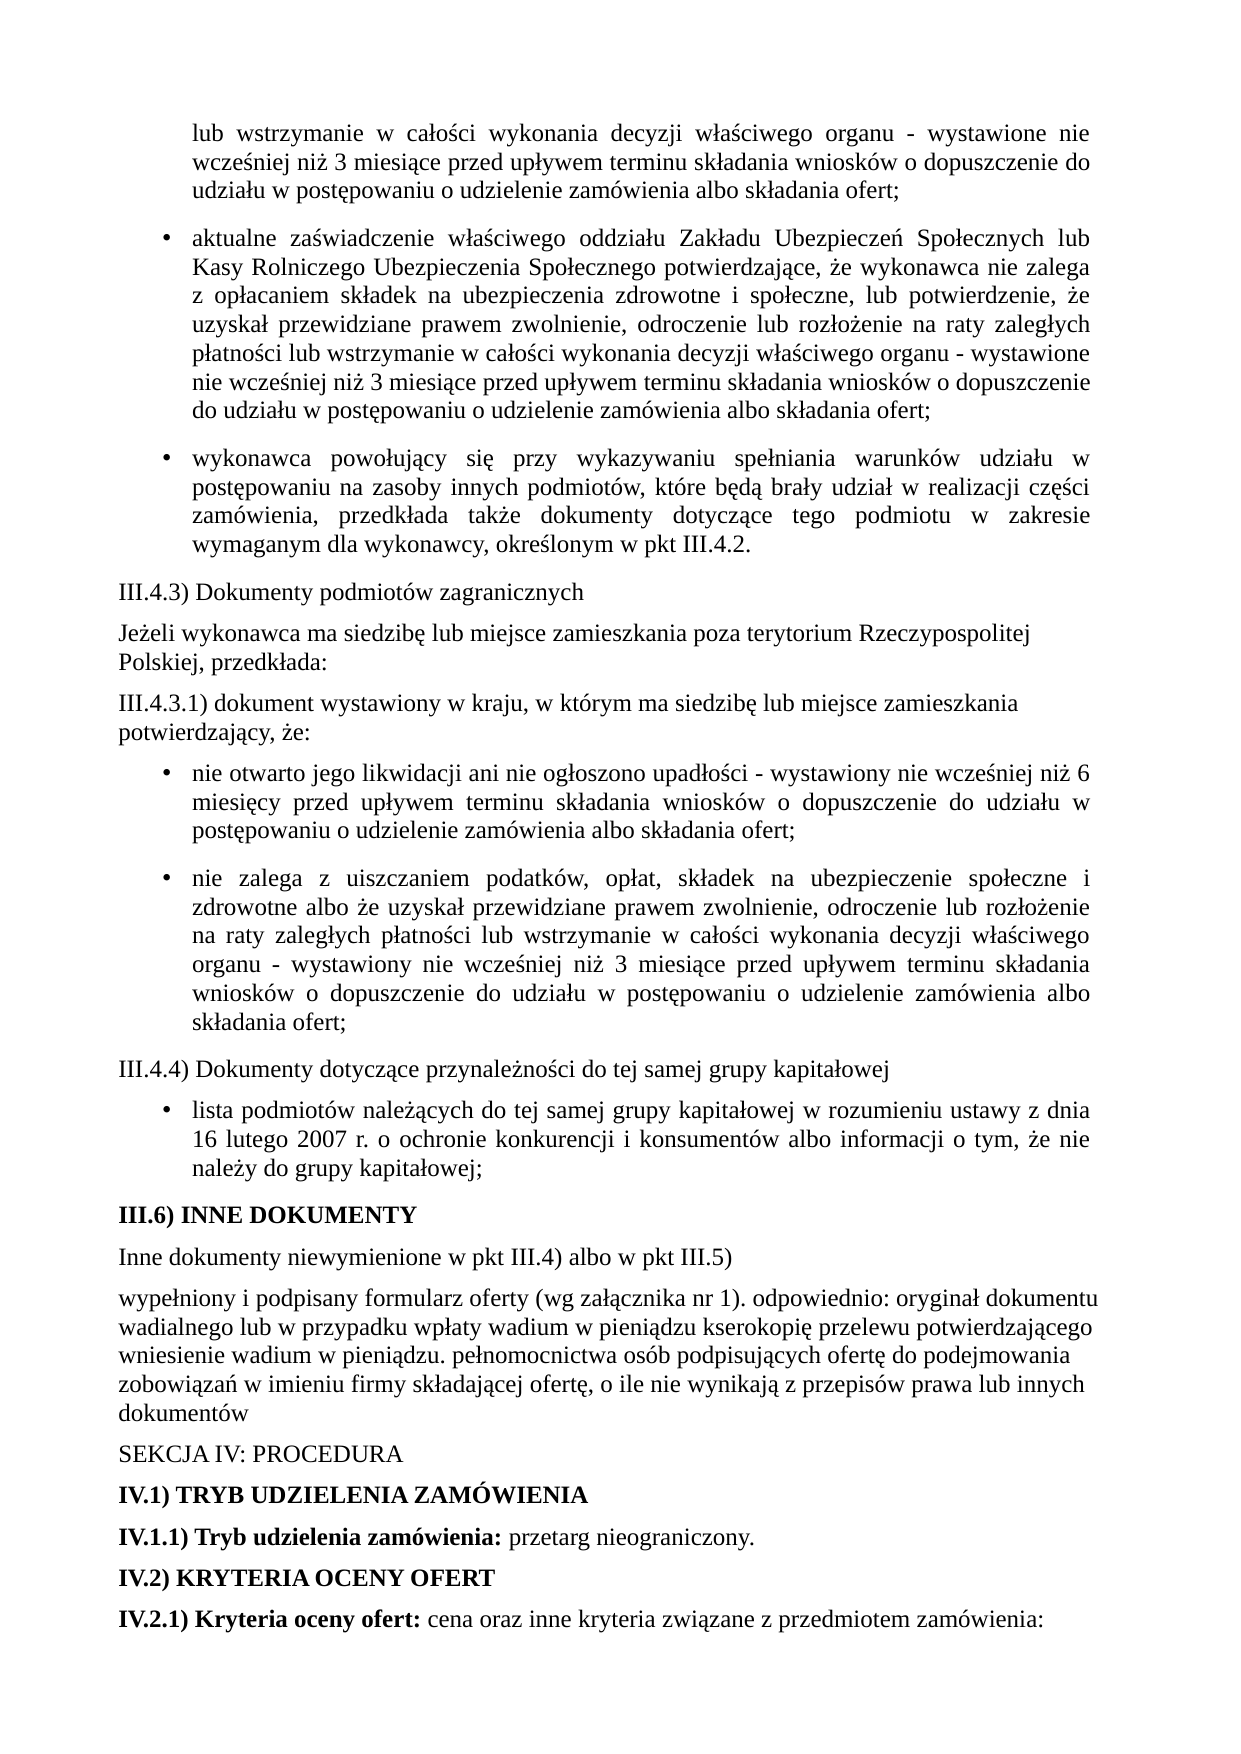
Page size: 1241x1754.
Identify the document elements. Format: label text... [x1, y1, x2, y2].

text IV.2) KRYTERIA OCENY OFERT [118, 1563, 1122, 1592]
text III.4.4) Dokumenty dotyczące przynależności do tej samej grupy kapitałowej [118, 1054, 1122, 1083]
text III.4.3) Dokumenty podmiotów zagranicznych [118, 577, 1122, 606]
list lub wstrzymanie w całości wykonania decyzji właściwego organu - wystawione nie wcześniej niż 3 miesiące przed upływem terminu składania wniosków o dopuszczenie do udziału w postępowaniu o udzielenie zamówienia albo składania ofert; [162, 118, 1091, 204]
text Jeżeli wykonawca ma siedzibę lub miejsce zamieszkania poza terytorium Rzeczypospolitej Polskiej, przedkłada: [118, 618, 1122, 676]
text IV.2.1) Kryteria oceny ofert: cena oraz inne kryteria związane z przedmiotem zamówienia: [118, 1604, 1122, 1633]
text IV.1) TRYB UDZIELENIA ZAMÓWIENIA [118, 1481, 1122, 1509]
list nie otwarto jego likwidacji ani nie ogłoszono upadłości - wystawiony nie wcześniej niż 6 miesięcy przed upływem terminu składania wniosków o dopuszczenie do udziału w postępowaniu o udzielenie zamówienia albo składania ofert; [162, 758, 1091, 844]
list lista podmiotów należących do tej samej grupy kapitałowej w rozumieniu ustawy z dnia 16 lutego 2007 r. o ochronie konkurencji i konsumentów albo informacji o tym, że nie należy do grupy kapitałowej; [162, 1096, 1091, 1182]
list wykonawca powołujący się przy wykazywaniu spełniania warunków udziału w postępowaniu na zasoby innych podmiotów, które będą brały udział w realizacji części zamówienia, przedkłada także dokumenty dotyczące tego podmiotu w zakresie wymaganym dla wykonawcy, określonym w pkt III.4.2. [162, 443, 1091, 558]
text SEKCJA IV: PROCEDURA [118, 1439, 1122, 1468]
text III.4.3.1) dokument wystawiony w kraju, w którym ma siedzibę lub miejsce zamieszkania potwierdzający, że: [118, 688, 1122, 746]
text Inne dokumenty niewymienione w pkt III.4) albo w pkt III.5) [118, 1242, 1122, 1271]
text wypełniony i podpisany formularz oferty (wg załącznika nr 1). odpowiednio: oryginał dokumentu wadialnego lub w przypadku wpłaty wadium w pieniądzu kserokopię przelewu potwierdzającego wniesienie wadium w pieniądzu. pełnomocnictwa osób podpisujących ofertę do podejmowania zobowiązań w imieniu firmy składającej ofertę, o ile nie wynikają z przepisów prawa lub innych dokumentów [118, 1283, 1122, 1427]
list nie zalega z uiszczaniem podatków, opłat, składek na ubezpieczenie społeczne i zdrowotne albo że uzyskał przewidziane prawem zwolnienie, odroczenie lub rozłożenie na raty zaległych płatności lub wstrzymanie w całości wykonania decyzji właściwego organu - wystawiony nie wcześniej niż 3 miesiące przed upływem terminu składania wniosków o dopuszczenie do udziału w postępowaniu o udzielenie zamówienia albo składania ofert; [162, 863, 1091, 1036]
list aktualne zaświadczenie właściwego oddziału Zakładu Ubezpieczeń Społecznych lub Kasy Rolniczego Ubezpieczenia Społecznego potwierdzające, że wykonawca nie zalega z opłacaniem składek na ubezpieczenia zdrowotne i społeczne, lub potwierdzenie, że uzyskał przewidziane prawem zwolnienie, odroczenie lub rozłożenie na raty zaległych płatności lub wstrzymanie w całości wykonania decyzji właściwego organu - wystawione nie wcześniej niż 3 miesiące przed upływem terminu składania wniosków o dopuszczenie do udziału w postępowaniu o udzielenie zamówienia albo składania ofert; [162, 223, 1091, 424]
text IV.1.1) Tryb udzielenia zamówienia: przetarg nieograniczony. [118, 1522, 1122, 1551]
text III.6) INNE DOKUMENTY [118, 1201, 1122, 1229]
